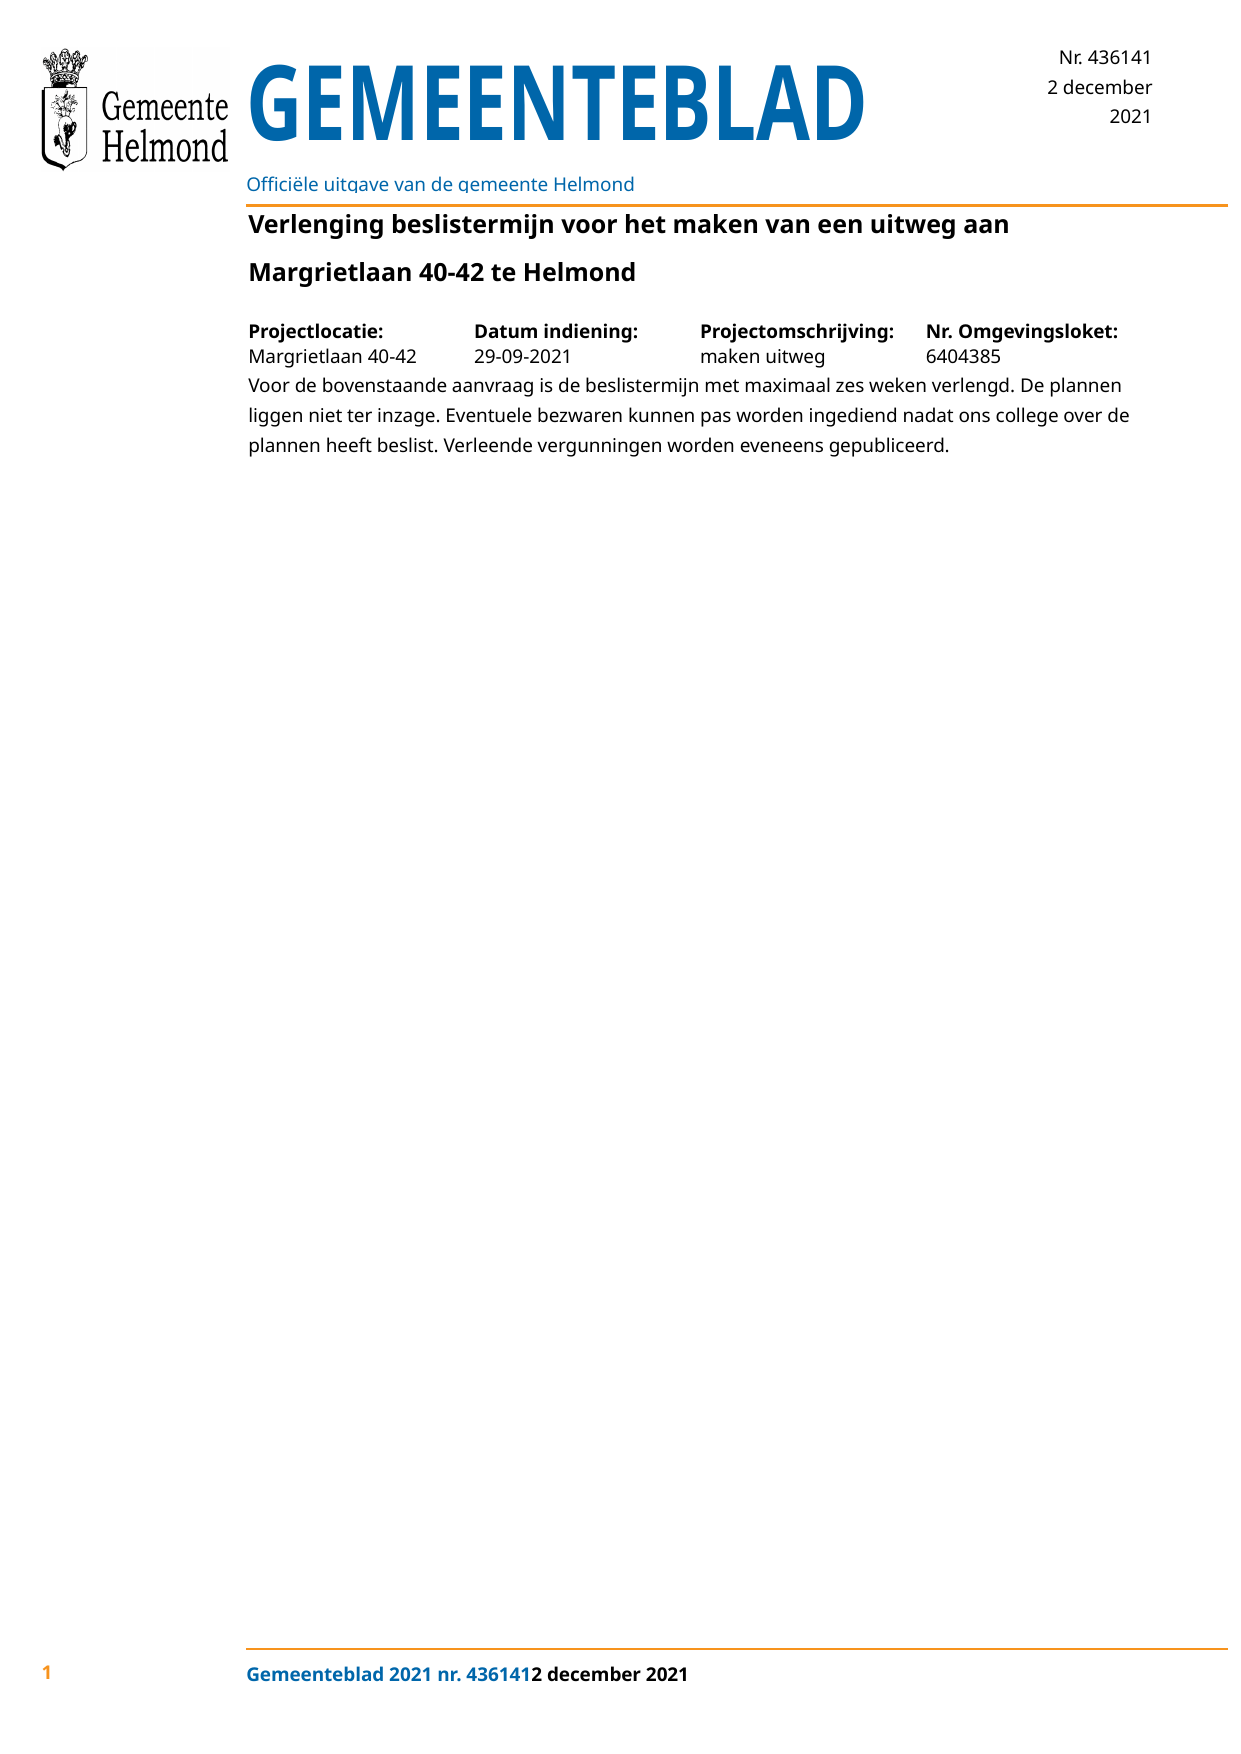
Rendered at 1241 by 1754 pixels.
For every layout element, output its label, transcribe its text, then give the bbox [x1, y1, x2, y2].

table_header Projectlocatie: [248, 318, 474, 344]
text Voor de bovenstaande aanvraag is de beslistermijn met maximaal zes weken verlengd. De plannen liggen niet ter inzage. Eventuele bezwaren kunnen pas worden ingediend nadat ons college over de plannen heeft beslist. Verleende vergunningen worden eveneens gepubliceerd. [248, 373, 1152, 458]
table_header Nr. Omgevingsloket: [926, 318, 1152, 344]
table_header Datum indiening: [474, 318, 700, 344]
table_cell 29-09-2021 [474, 344, 700, 369]
table_header Projectomschrijving: [700, 318, 926, 344]
table_cell 6404385 [926, 344, 1152, 369]
picture [41, 47, 231, 172]
table_cell maken uitweg [700, 344, 926, 369]
table_cell Margrietlaan 40-42 [248, 344, 474, 369]
text Verlenging beslistermijn voor het maken van een uitweg aan Margrietlaan 40-42 te Helmond [248, 207, 1152, 288]
